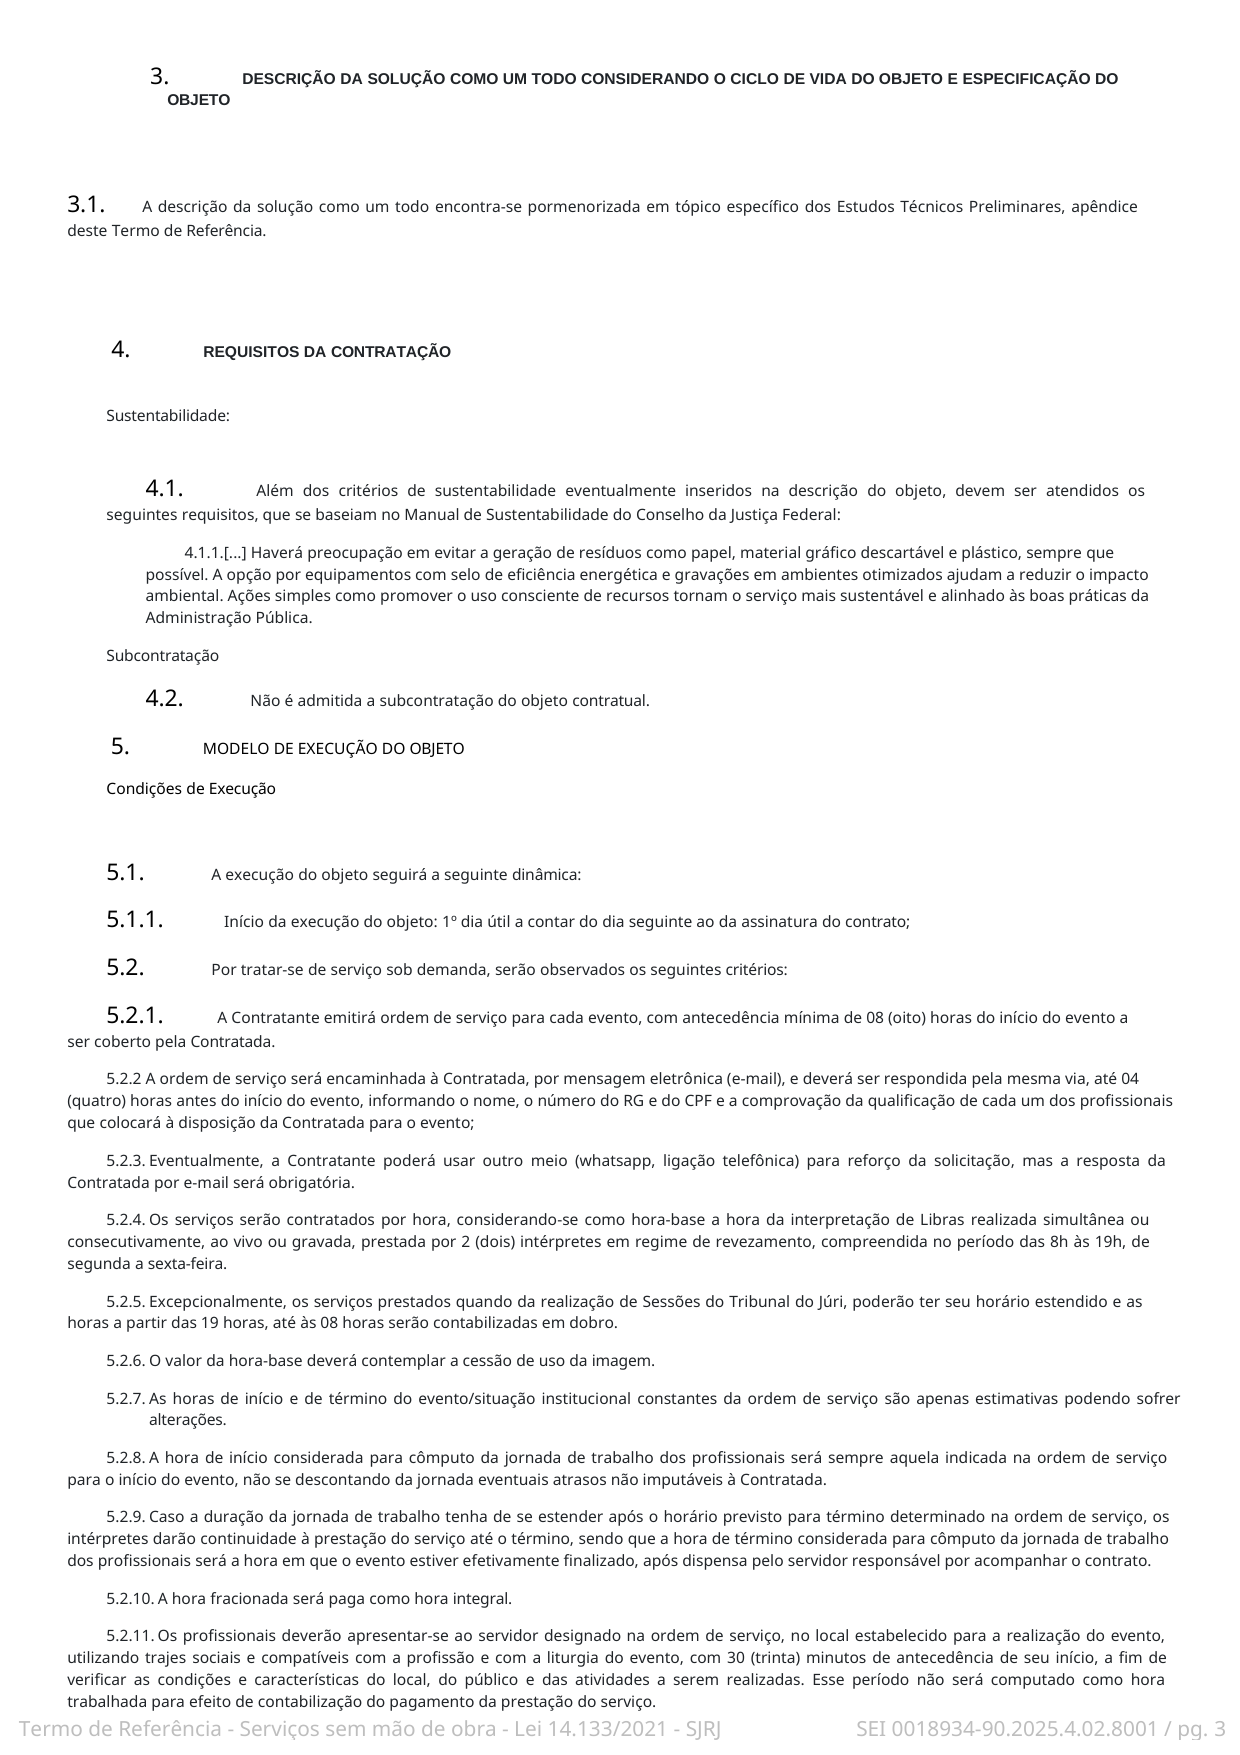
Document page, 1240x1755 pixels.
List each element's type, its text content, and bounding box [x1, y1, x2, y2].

list Eventualmente, a Contratante poderá usar outro meio (whatsapp, ligação telefônica) para reforço da solicitação, mas a resposta da Contratada por e-mail será obrigatória. [67, 1149, 1167, 1193]
list Por tratar-se de serviço sob demanda, serão observados os seguintes critérios: [106, 951, 1181, 982]
list Não é admitida a subcontratação do objeto contratual. [145, 682, 1181, 714]
list A execução do objeto seguirá a seguinte dinâmica: [106, 856, 1181, 887]
list A Contratante emitirá ordem de serviço para cada evento, com antecedência mínima de 08 (oito) horas do início do evento a ser coberto pela Contratada. [67, 998, 1128, 1052]
list O valor da hora-base deverá contemplar a cessão de uso da imagem. [106, 1350, 1181, 1371]
list Os serviços serão contratados por hora, considerando-se como hora-base a hora da interpretação de Libras realizada simultânea ou consecutivamente, ao vivo ou gravada, prestada por 2 (dois) intérpretes em regime de revezamento, compreendida no período das 8h às 19h, de segunda a sexta-feira. [67, 1209, 1151, 1274]
text Condições de Execução [106, 778, 1181, 799]
text 4.1.1.[...] Haverá preocupação em evitar a geração de resíduos como papel, material gráfico descartável e plástico, sempre que possível. A opção por equipamentos com selo de eficiência energética e gravações em ambientes otimizados ajudam a reduzir o impacto ambiental. Ações simples como promover o uso consciente de recursos tornam o serviço mais sustentável e alinhado às boas práticas da Administração Pública. [145, 541, 1181, 628]
text Subcontratação [106, 645, 1181, 666]
list Além dos critérios de sustentabilidade eventualmente inseridos na descrição do objeto, devem ser atendidos os seguintes requisitos, que se baseiam no Manual de Sustentabilidade do Conselho da Justiça Federal: [106, 472, 1146, 525]
list MODELO DE EXECUÇÃO DO OBJETO [111, 730, 1181, 761]
text 5.2.2 A ordem de serviço será encaminhada à Contratada, por mensagem eletrônica (e-mail), e deverá ser respondida pela mesma via, até 04 (quatro) horas antes do início do evento, informando o nome, o número do RG e do CPF e a comprovação da qualificação de cada um dos profissionais que colocará à disposição da Contratada para o evento; [67, 1068, 1181, 1133]
list REQUISITOS DA CONTRATAÇÃO [111, 333, 1181, 364]
list Caso a duração da jornada de trabalho tenha de se estender após o horário previsto para término determinado na ordem de serviço, os intérpretes darão continuidade à prestação do serviço até o término, sendo que a hora de término considerada para cômputo da jornada de trabalho dos profissionais será a hora em que o evento estiver efetivamente finalizado, após dispensa pelo servidor responsável por acompanhar o contrato. [67, 1506, 1170, 1571]
list As horas de início e de término do evento/situação institucional constantes da ordem de serviço são apenas estimativas podendo sofrer alterações. [106, 1388, 1181, 1430]
list DESCRIÇÃO DA SOLUÇÃO COMO UM TODO CONSIDERANDO O CICLO DE VIDA DO OBJETO E ESPECIFICAÇÃO DO OBJETO [150, 59, 1181, 109]
list A hora fracionada será paga como hora integral. [106, 1587, 1181, 1609]
list Os profissionais deverão apresentar-se ao servidor designado na ordem de serviço, no local estabelecido para a realização do evento, utilizando trajes sociais e compatíveis com a profissão e com a liturgia do evento, com 30 (trinta) minutos de antecedência de seu início, a fim de verificar as condições e características do local, do público e das atividades a serem realizadas. Esse período não será computado como hora trabalhada para efeito de contabilização do pagamento da prestação do serviço. [67, 1625, 1167, 1712]
text Sustentabilidade: [106, 404, 1181, 426]
list Início da execução do objeto: 1º dia útil a contar do dia seguinte ao da assinatura do contrato; [106, 903, 1181, 934]
list A descrição da solução como um todo encontra-se pormenorizada em tópico específico dos Estudos Técnicos Preliminares, apêndice deste Termo de Referência. [67, 188, 1138, 241]
list A hora de início considerada para cômputo da jornada de trabalho dos profissionais será sempre aquela indicada na ordem de serviço para o início do evento, não se descontando da jornada eventuais atrasos não imputáveis à Contratada. [67, 1446, 1168, 1489]
list Excepcionalmente, os serviços prestados quando da realização de Sessões do Tribunal do Júri, poderão ter seu horário estendido e as horas a partir das 19 horas, até às 08 horas serão contabilizadas em dobro. [67, 1290, 1143, 1333]
